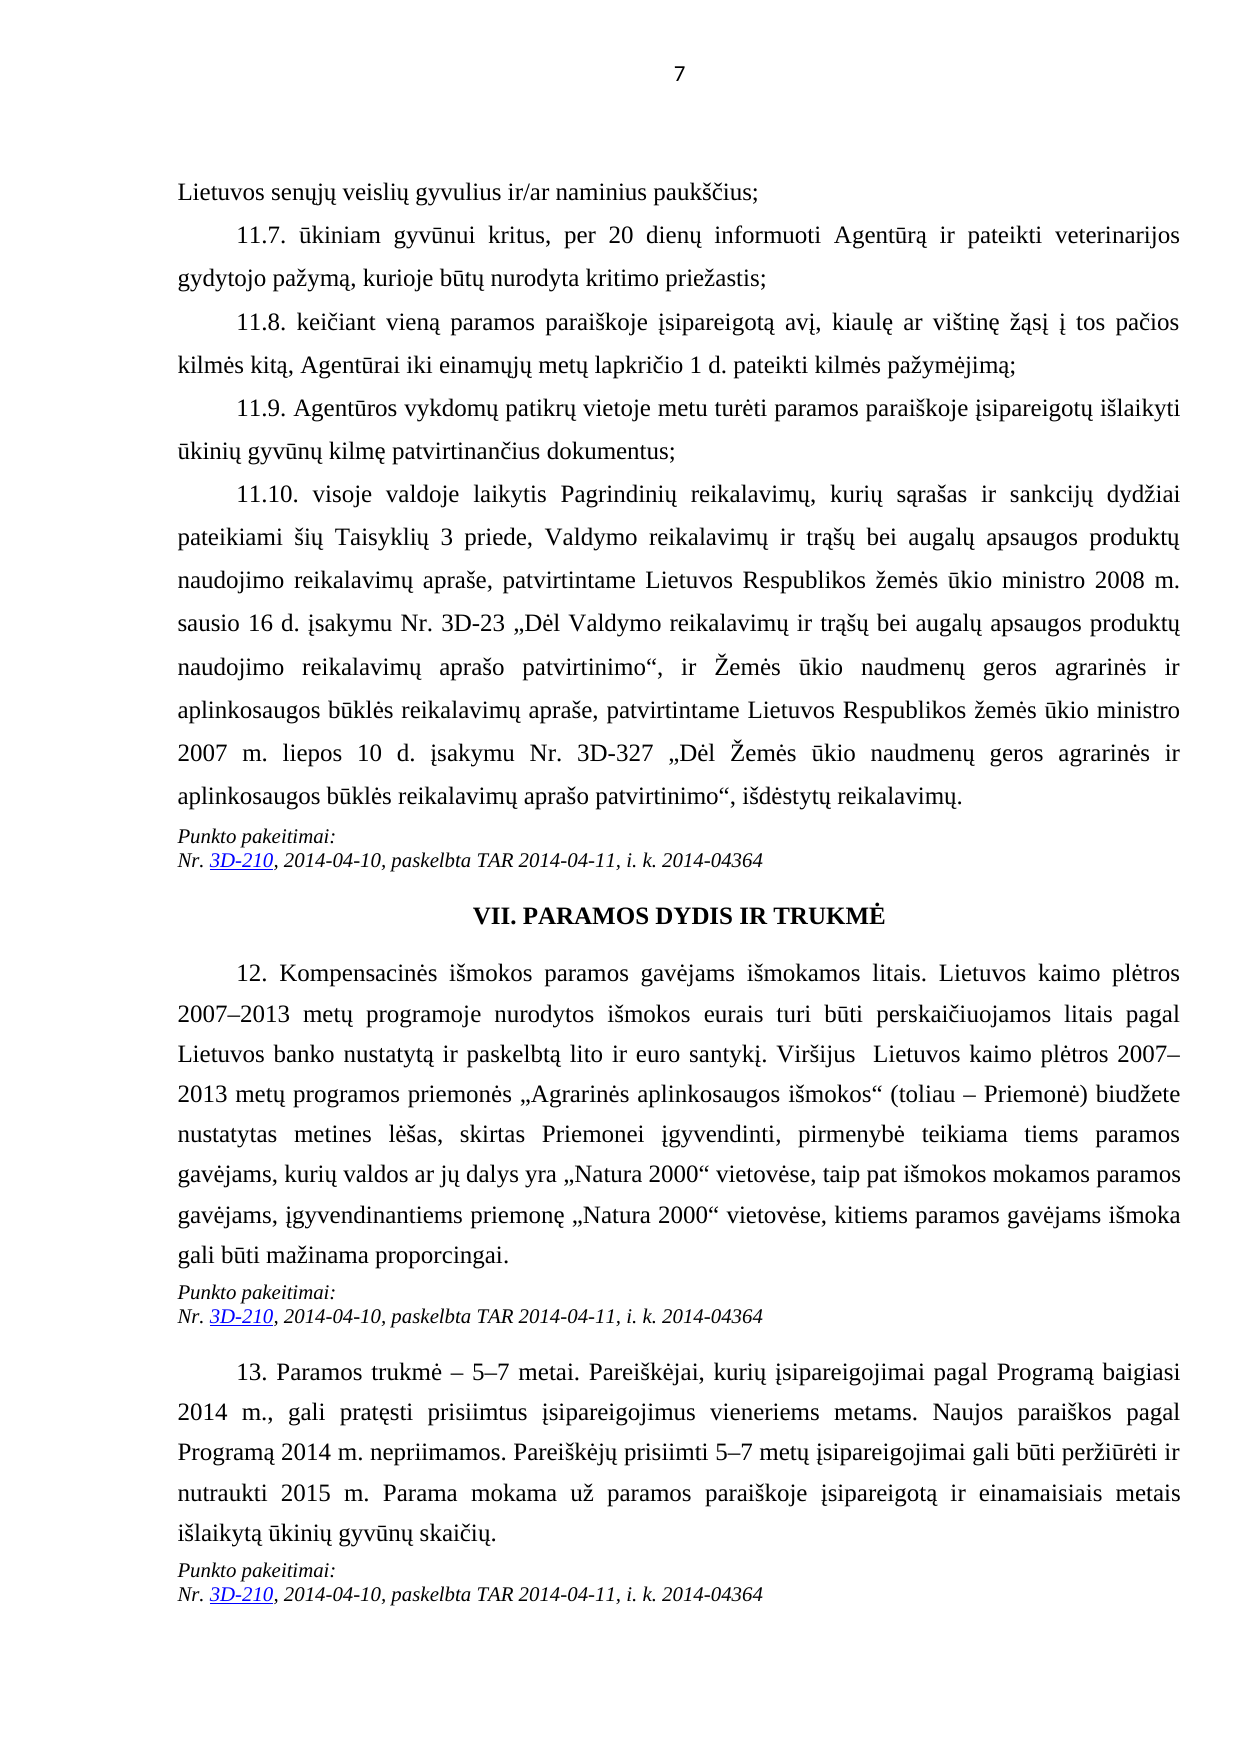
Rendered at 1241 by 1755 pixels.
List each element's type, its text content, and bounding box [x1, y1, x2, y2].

text 11.9. Agentūros vykdomų patikrų vietoje metu turėti paramos paraiškoje įsipareigotų išlaikyti ūkinių gyvūnų kilmę patvirtinančius dokumentus; [177, 393, 1181, 465]
text 13. Paramos trukmė – 5‒7 metai. Pareiškėjai, kurių įsipareigojimai pagal Programą baigiasi 2014 m., gali pratęsti prisiimtus įsipareigojimus vieneriems metams. Naujos paraiškos pagal Programą 2014 m. nepriimamos. Pareiškėjų prisiimti 5‒7 metų įsipareigojimai gali būti peržiūrėti ir nutraukti 2015 m. Parama mokama už paramos paraiškoje įsipareigotą ir einamaisiais metais išlaikytą ūkinių gyvūnų skaičių. [177, 1357, 1181, 1547]
text 11.7. ūkiniam gyvūnui kritus, per 20 dienų informuoti Agentūrą ir pateikti veterinarijos gydytojo pažymą, kurioje būtų nurodyta kritimo priežastis; [177, 220, 1181, 292]
text 12. Kompensacinės išmokos paramos gavėjams išmokamos litais. Lietuvos kaimo plėtros 2007‒2013 metų programoje nurodytos išmokos eurais turi būti perskaičiuojamos litais pagal Lietuvos banko nustatytą ir paskelbtą lito ir euro santykį. Viršijus Lietuvos kaimo plėtros 2007–2013 metų programos priemonės „Agrarinės aplinkosaugos išmokos“ (toliau – Priemonė) biudžete nustatytas metines lėšas, skirtas Priemonei įgyvendinti, pirmenybė teikiama tiems paramos gavėjams, kurių valdos ar jų dalys yra „Natura 2000“ vietovėse, taip pat išmokos mokamos paramos gavėjams, įgyvendinantiems priemonę „Natura 2000“ vietovėse, kitiems paramos gavėjams išmoka gali būti mažinama proporcingai. [177, 958, 1181, 1269]
text Punkto pakeitimai: [177, 824, 1181, 848]
text Punkto pakeitimai: [177, 1280, 1181, 1304]
text Punkto pakeitimai: [177, 1558, 1181, 1582]
text 11.8. keičiant vieną paramos paraiškoje įsipareigotą avį, kiaulę ar vištinę žąsį į tos pačios kilmės kitą, Agentūrai iki einamųjų metų lapkričio 1 d. pateikti kilmės pažymėjimą; [177, 307, 1181, 378]
text VII. PARAMOS DYDIS IR TRUKMĖ [177, 901, 1181, 930]
text Nr. 3D-210, 2014-04-10, paskelbta TAR 2014-04-11, i. k. 2014-04364 [177, 1582, 1181, 1606]
text Lietuvos senųjų veislių gyvulius ir/ar naminius paukščius; [177, 177, 1181, 206]
text Nr. 3D-210, 2014-04-10, paskelbta TAR 2014-04-11, i. k. 2014-04364 [177, 1304, 1181, 1328]
text Nr. 3D-210, 2014-04-10, paskelbta TAR 2014-04-11, i. k. 2014-04364 [177, 848, 1181, 872]
text 11.10. visoje valdoje laikytis Pagrindinių reikalavimų, kurių sąrašas ir sankcijų dydžiai pateikiami šių Taisyklių 3 priede, Valdymo reikalavimų ir trąšų bei augalų apsaugos produktų naudojimo reikalavimų apraše, patvirtintame Lietuvos Respublikos žemės ūkio ministro 2008 m. sausio 16 d. įsakymu Nr. 3D-23 „Dėl Valdymo reikalavimų ir trąšų bei augalų apsaugos produktų naudojimo reikalavimų aprašo patvirtinimo“, ir Žemės ūkio naudmenų geros agrarinės ir aplinkosaugos būklės reikalavimų apraše, patvirtintame Lietuvos Respublikos žemės ūkio ministro 2007 m. liepos 10 d. įsakymu Nr. 3D-327 „Dėl Žemės ūkio naudmenų geros agrarinės ir aplinkosaugos būklės reikalavimų aprašo patvirtinimo“, išdėstytų reikalavimų. [177, 479, 1181, 810]
